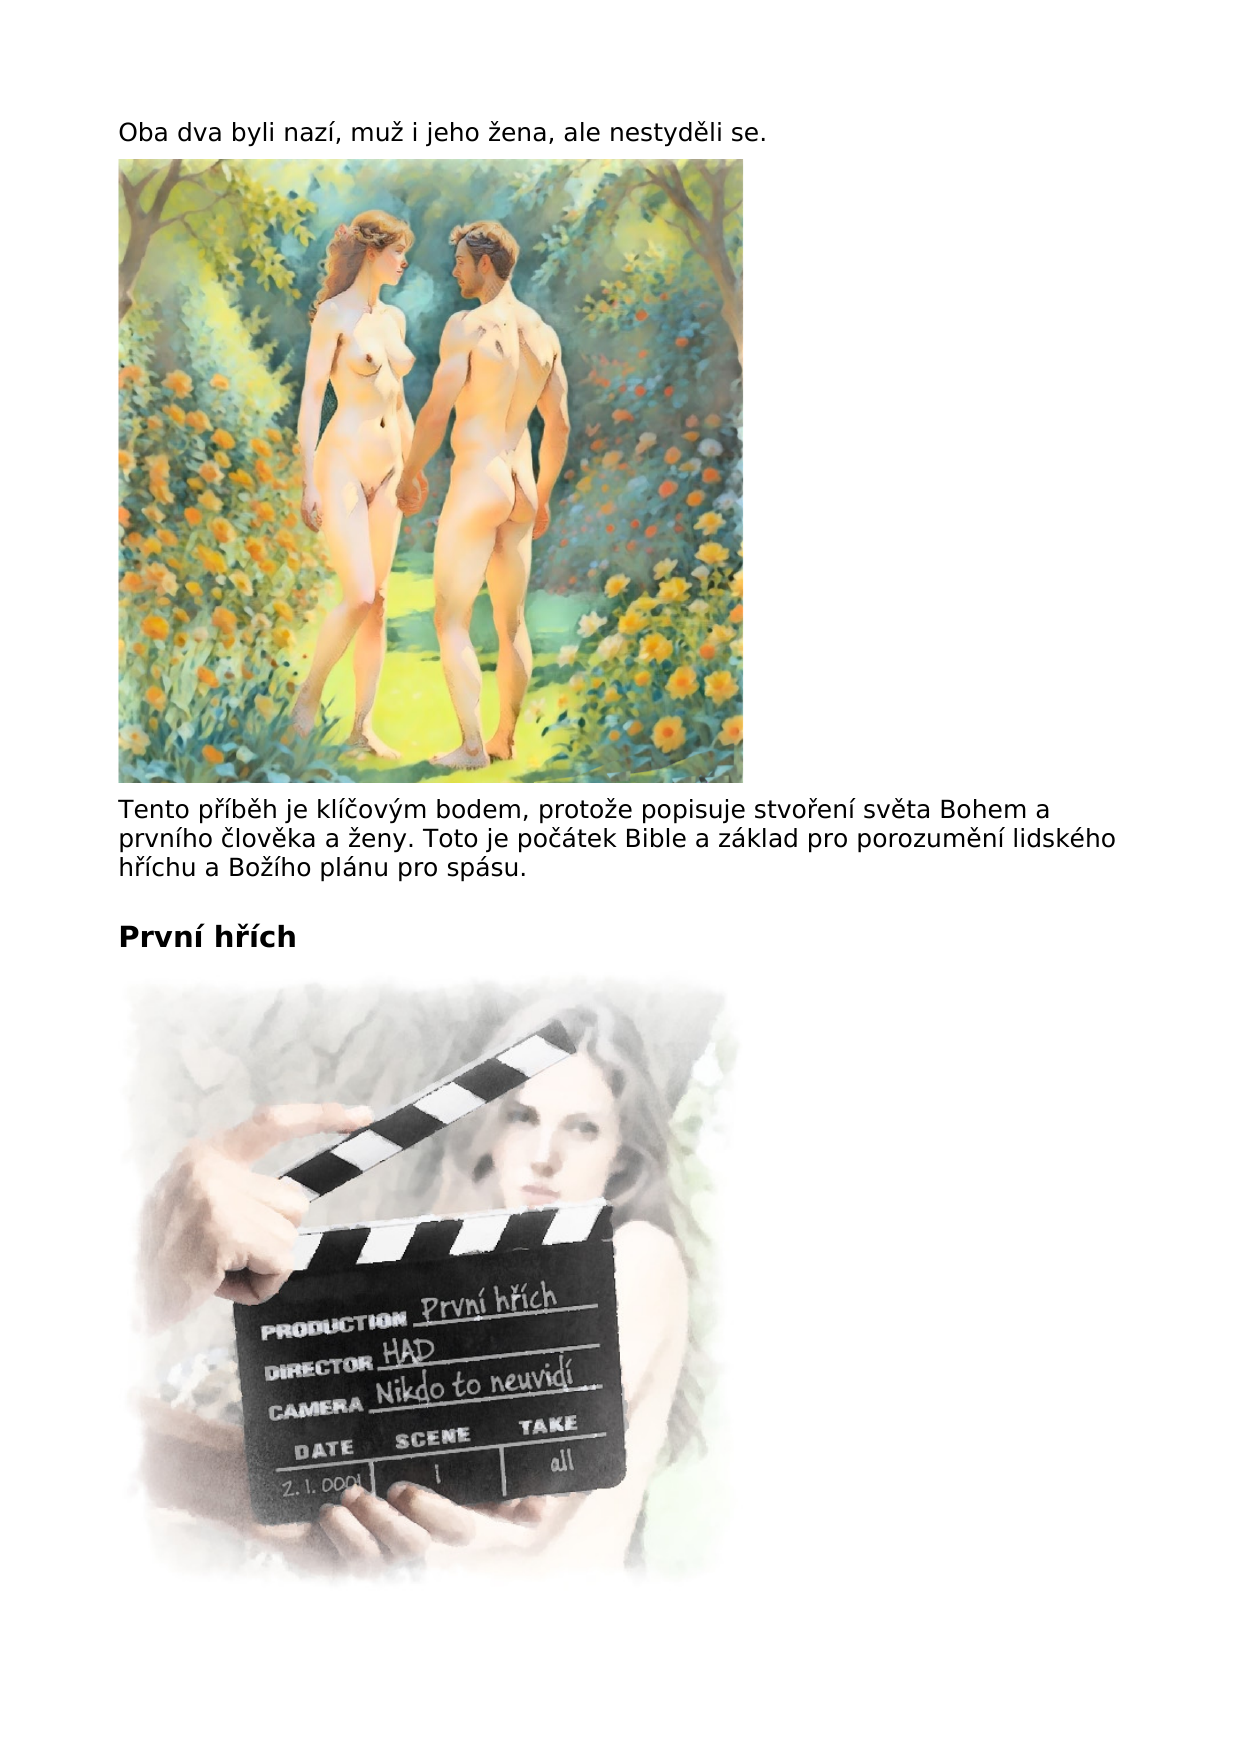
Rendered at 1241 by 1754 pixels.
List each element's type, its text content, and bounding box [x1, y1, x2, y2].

picture [118, 159, 744, 783]
subtitle První hřích [118, 920, 1122, 954]
text Tento příběh je klíčovým bodem, protože popisuje stvoření světa Bohem a prvního člověka a ženy. Toto je počátek Bible a základ pro porozumění lidského hříchu a Božího plánu pro spásu. [118, 795, 1122, 883]
picture [118, 966, 744, 1592]
text Oba dva byli nazí, muž i jeho žena, ale nestyděli se. [118, 118, 1122, 147]
